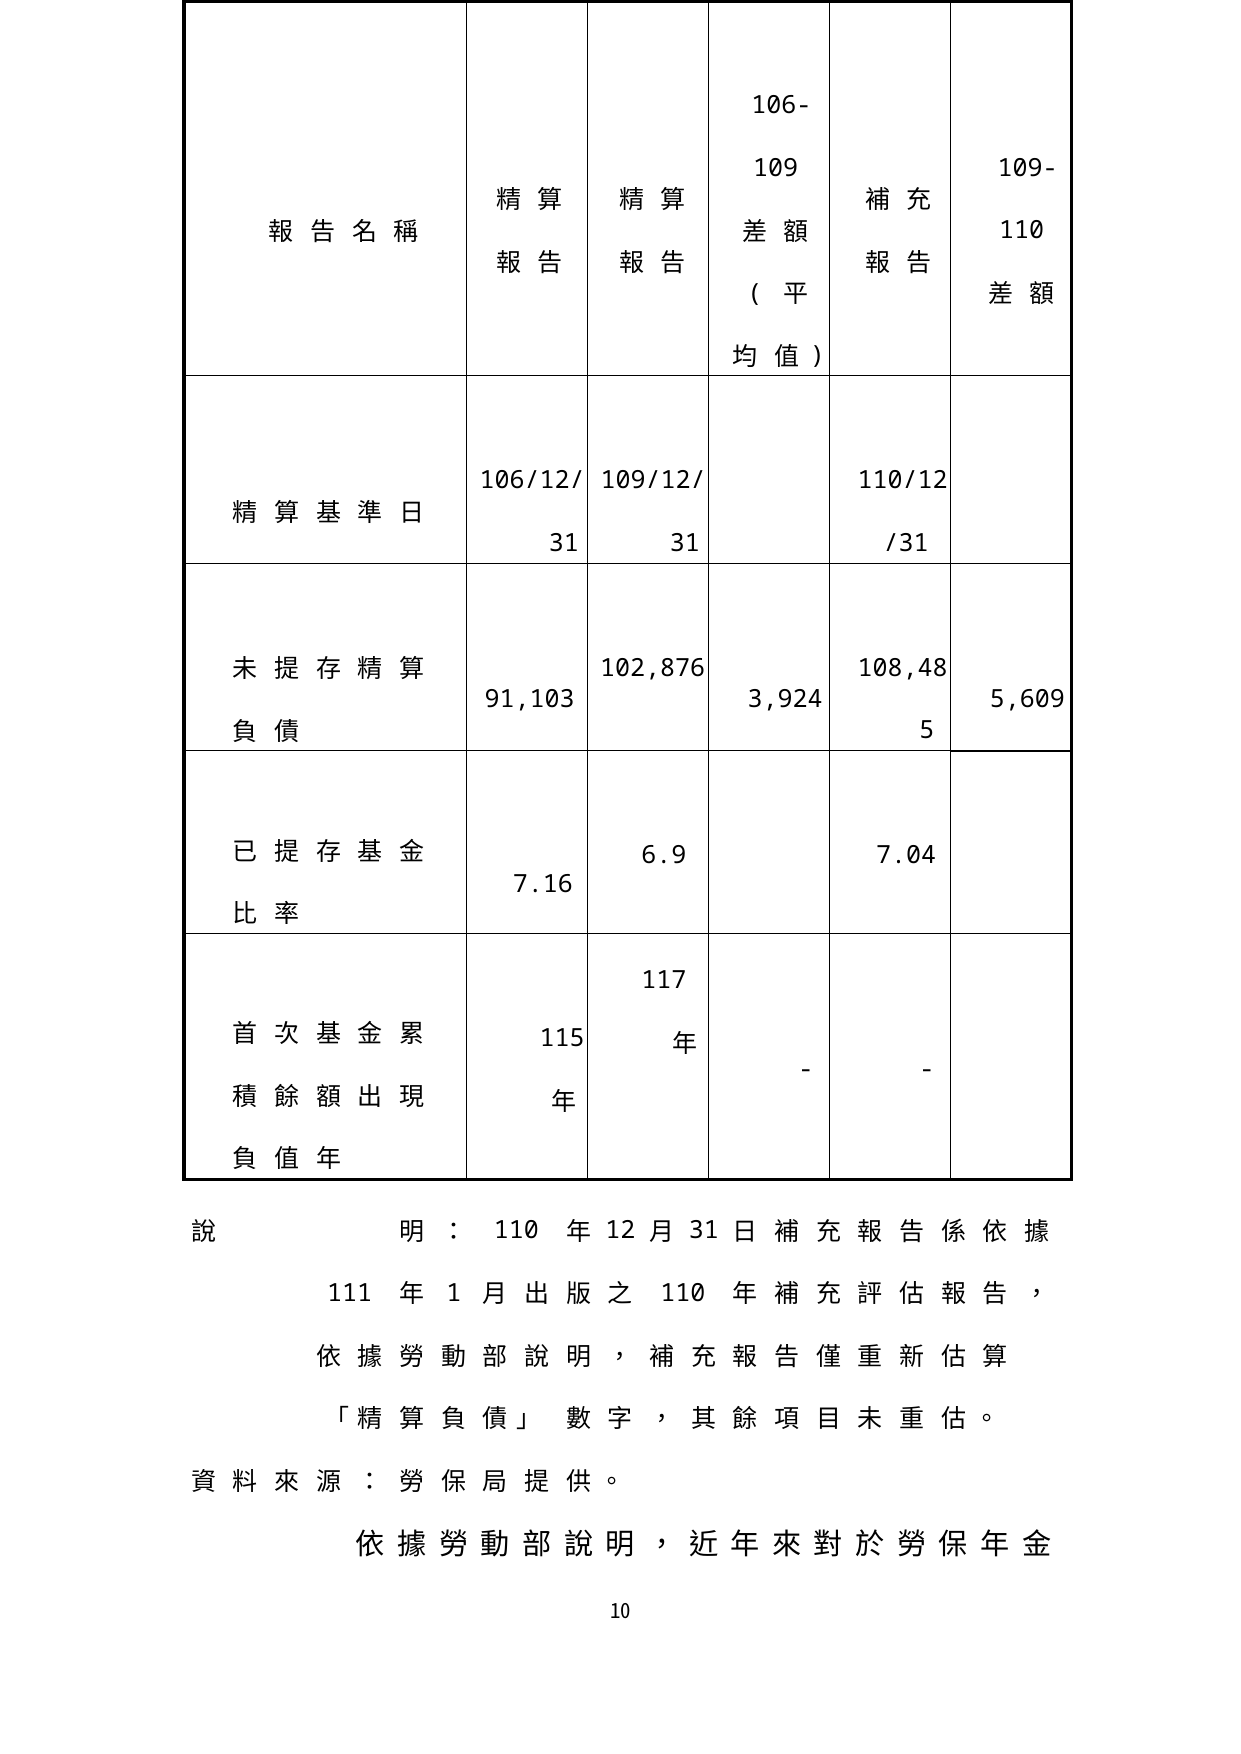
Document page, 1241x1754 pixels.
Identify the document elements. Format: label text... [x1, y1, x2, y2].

table_cell 3,924 [709, 564, 829, 750]
table_header 106-109差額 (平均值) [709, 3, 829, 375]
table_cell 110/12/31 [830, 376, 950, 562]
table_cell [951, 376, 1070, 562]
table_cell 6.9 [588, 751, 708, 932]
table_header 補充報告 [830, 3, 950, 375]
table_header 109-110差額 [951, 3, 1070, 375]
table_cell 117年 [588, 934, 708, 1177]
table_cell [709, 751, 829, 932]
table_cell 102,876 [588, 564, 708, 750]
table_cell 106/12/31 [467, 376, 587, 562]
table_cell 5,609 [951, 564, 1070, 750]
table_cell 未提存精算負債 [186, 564, 466, 750]
table_header 報告名稱 [186, 3, 466, 375]
table_cell 首次基金累積餘額出現負值年 [186, 934, 466, 1177]
text 資料來源：勞保局提供。 [183, 1437, 1058, 1500]
table_cell 7.16 [467, 751, 587, 932]
table_cell [709, 376, 829, 562]
table_cell 精算基準日 [186, 376, 466, 562]
table_cell - [830, 934, 950, 1177]
table_cell 108,485 [830, 564, 950, 750]
table_cell 已提存基金比率 [186, 751, 466, 932]
table_cell 109/12/31 [588, 376, 708, 562]
table_cell - [709, 934, 829, 1177]
table_header 精算報告 [467, 3, 587, 375]
table_cell 91,103 [467, 564, 587, 750]
table_cell 7.04 [830, 751, 950, 932]
text 說 明：110年12月31日補充報告係依據111年1月出版之110年補充評估報告，依據勞動部說明，補充報告僅重新估算「精算負債」數字，其餘項目未重估。 [183, 1187, 1058, 1437]
table_cell 115 年 [467, 934, 587, 1177]
table_header 精算報告 [588, 3, 708, 375]
table_cell [951, 934, 1070, 1177]
text 依據勞動部說明，近年來對於勞保年金改革具體方案，主要有：「持續透由法令說明會、拜會勞資團體及勞工教育活動等傾聽各界意見，並說明制度調整之必要性。」、「制度調整涉及廣大投保單位及勞工給付權益，按國外年金實施經驗，需要一定時間進行討論及溝通，故本部仍將參酌上開原則，在兼顧保障目的、公平性及財務負擔之改革原則下，持續與各界討論及溝通，就各種可能面向作整體性研議、規劃及財務估算，以提出具體可行財務改善方案。」 [271, 1500, 1058, 1562]
table_cell [951, 752, 1070, 932]
